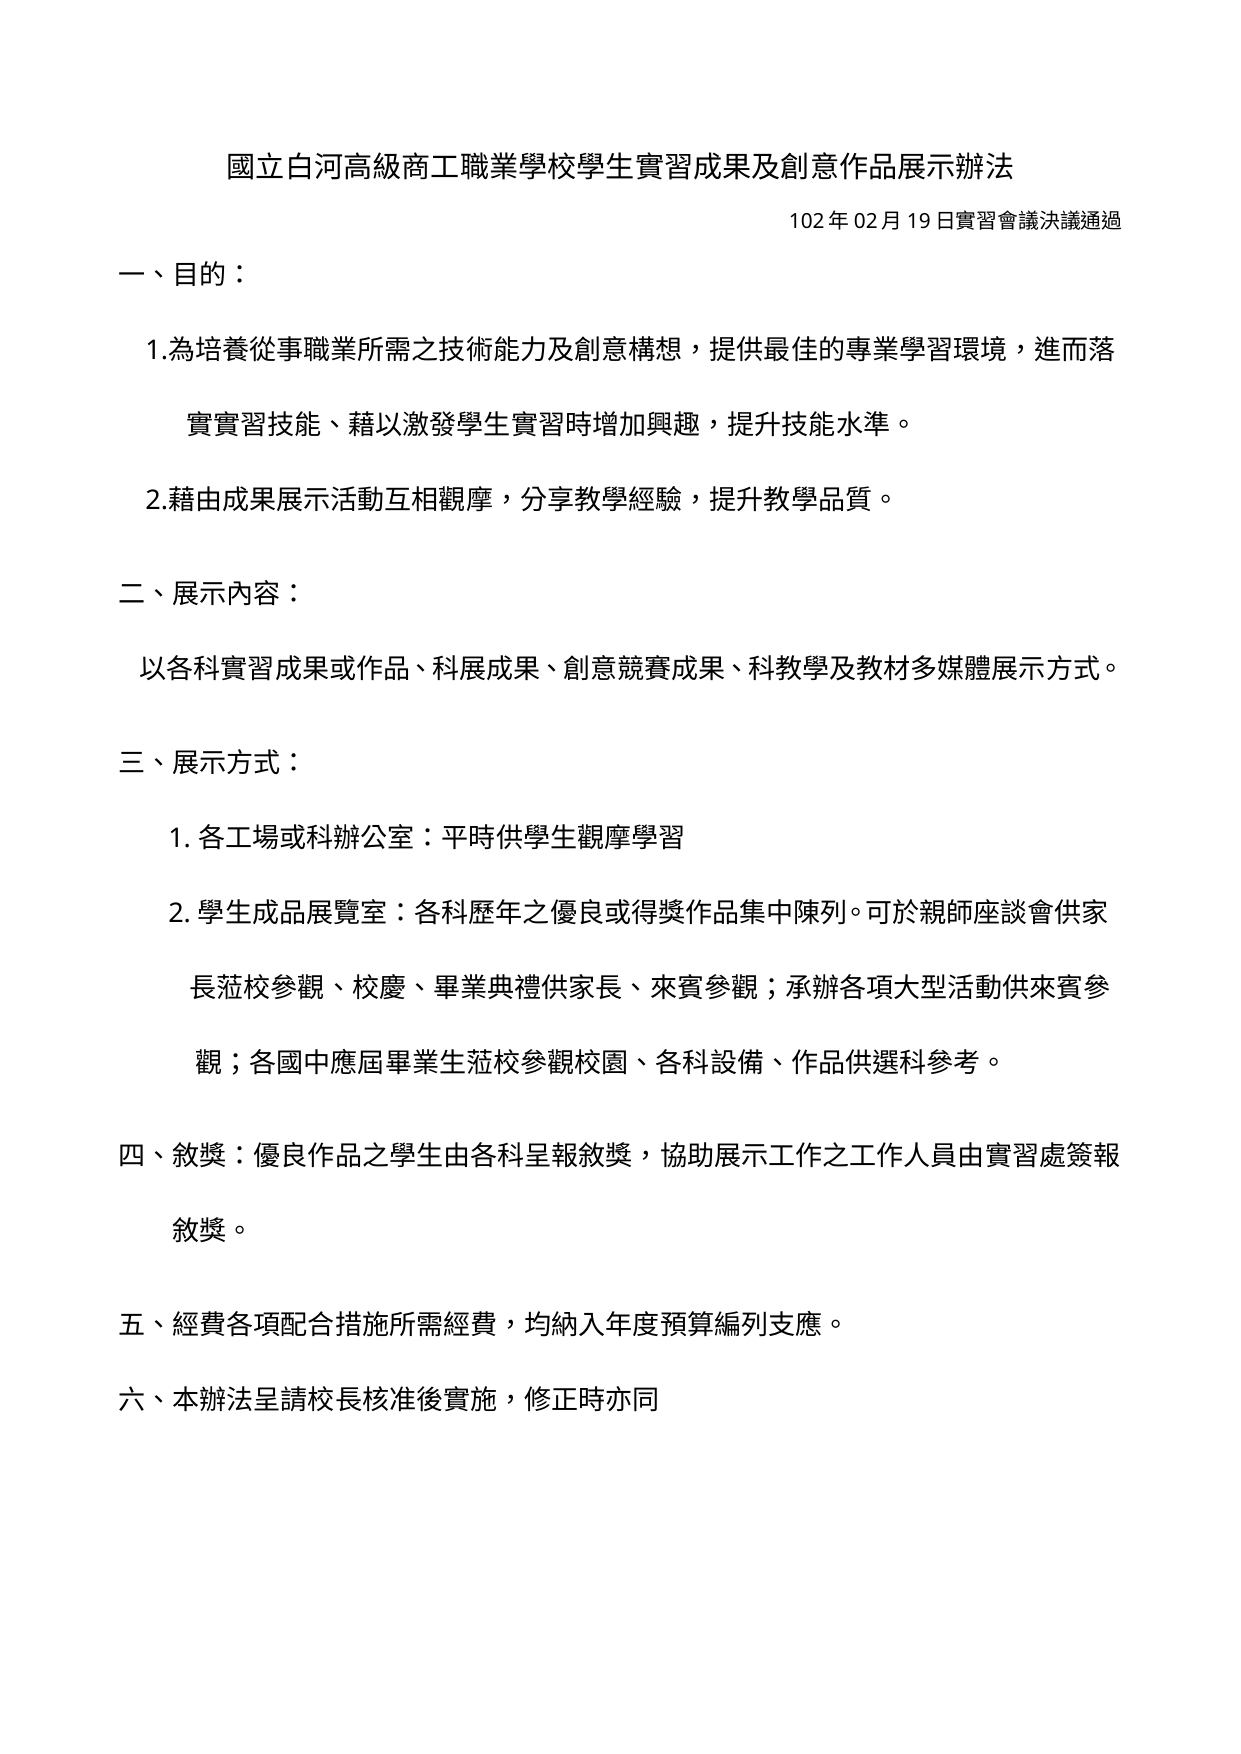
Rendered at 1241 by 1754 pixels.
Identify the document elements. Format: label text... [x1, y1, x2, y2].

text 一、目的： [118, 235, 1122, 310]
text 四、敘獎：優良作品之學生由各科呈報敘獎，協助展示工作之工作人員由實習處簽報敘獎。 [118, 1117, 1122, 1267]
text 長蒞校參觀、校慶、畢業典禮供家長、來賓參觀；承辦各項大型活動供來賓參 [168, 948, 1122, 1023]
text 三、展示方式： [118, 723, 1122, 798]
text 102年02月19日實習會議決議通過 [118, 202, 1122, 235]
text 2.藉由成果展示活動互相觀摩，分享教學經驗，提升教學品質。 [118, 460, 1122, 535]
text 六、本辦法呈請校長核准後實施，修正時亦同 [118, 1360, 1122, 1435]
text 以各科實習成果或作品、科展成果、創意競賽成果、科教學及教材多媒體展示方式。 [118, 629, 1122, 704]
text 觀；各國中應屆畢業生蒞校參觀校園、各科設備、作品供選科參考。 [168, 1023, 1122, 1098]
text 二、展示內容： [118, 554, 1122, 629]
text 國立白河高級商工職業學校學生實習成果及創意作品展示辦法 [118, 127, 1122, 202]
text 2. 學生成品展覽室：各科歷年之優良或得獎作品集中陳列。可於親師座談會供家 [168, 873, 1122, 948]
text 1.為培養從事職業所需之技術能力及創意構想，提供最佳的專業學習環境，進而落實實習技能、藉以激發學生實習時增加興趣，提升技能水準。 [145, 310, 1122, 460]
text 五、經費各項配合措施所需經費，均納入年度預算編列支應。 [118, 1285, 1122, 1360]
text 1. 各工場或科辦公室：平時供學生觀摩學習 [168, 798, 1122, 873]
